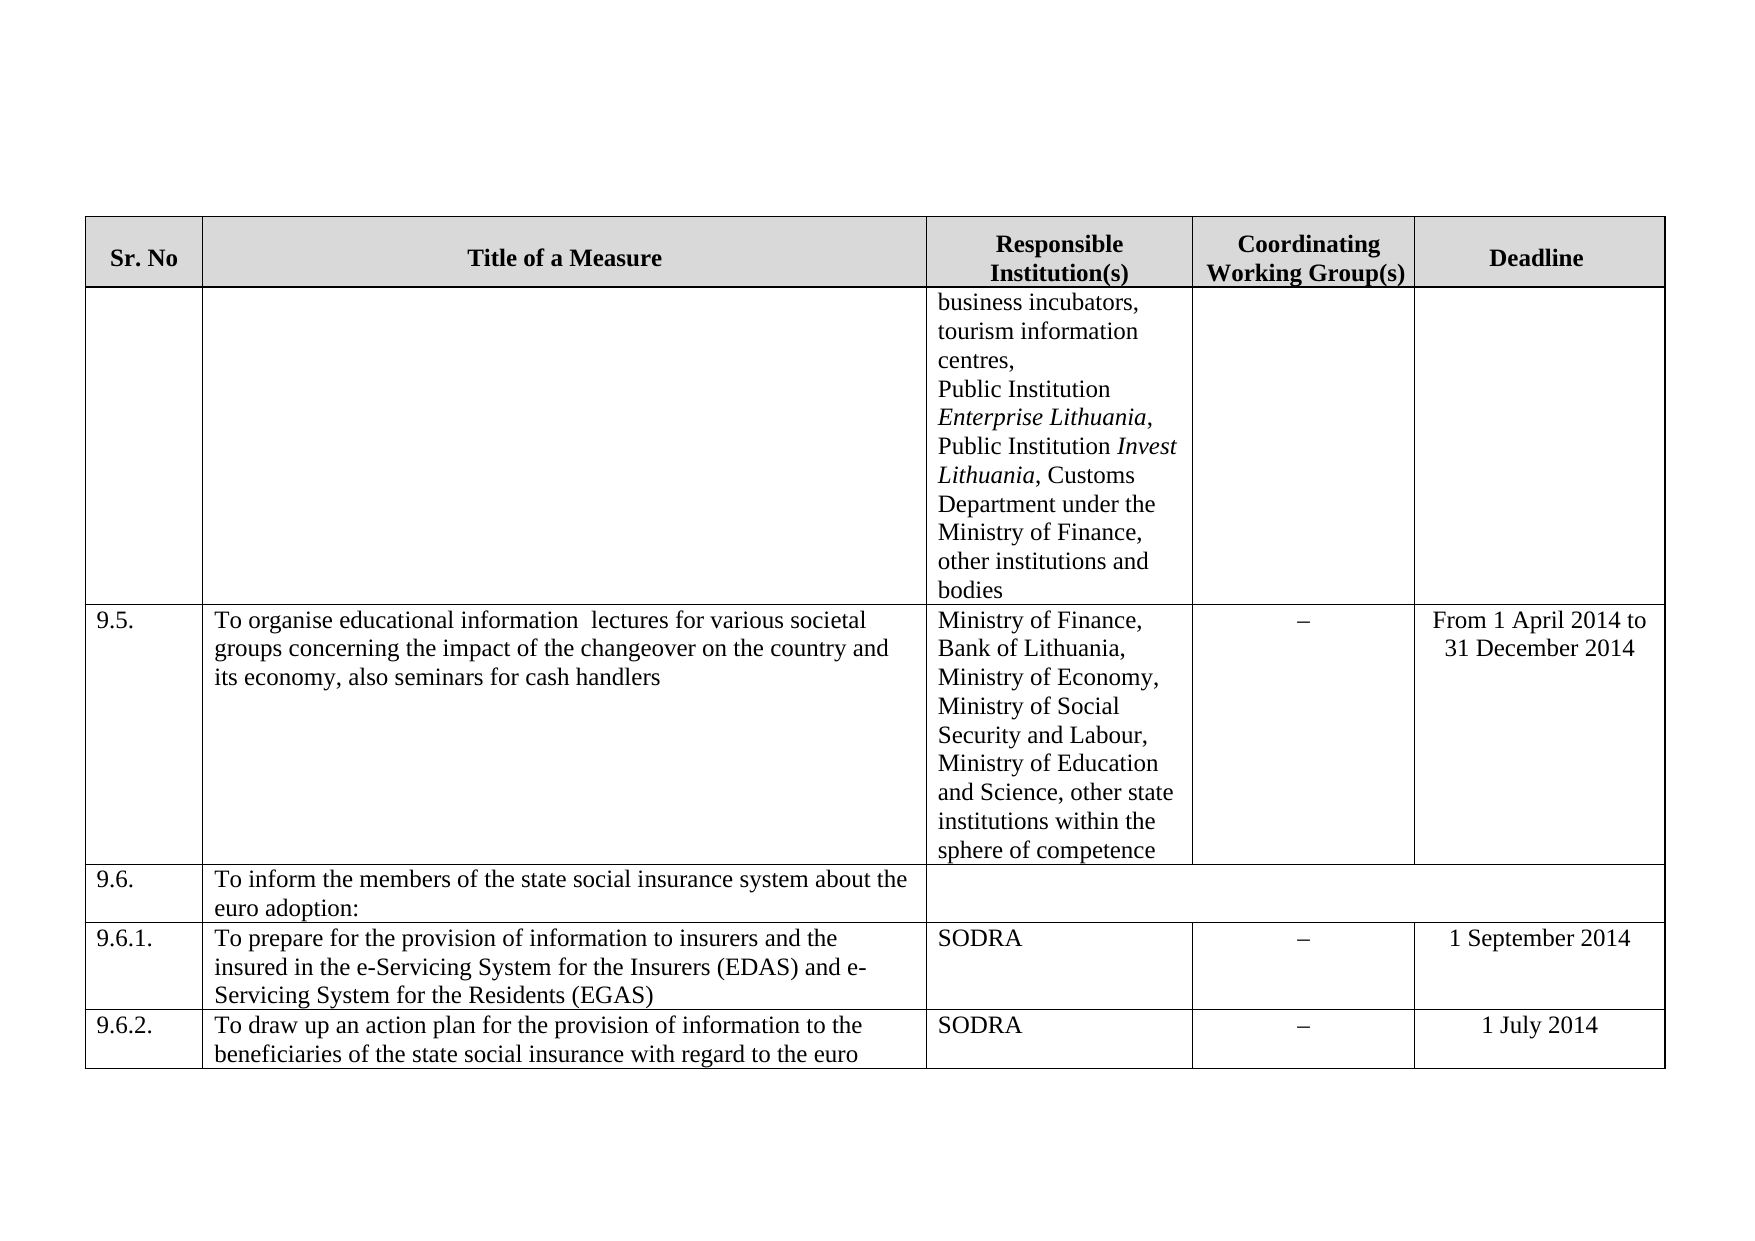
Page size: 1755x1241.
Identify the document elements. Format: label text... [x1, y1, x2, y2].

table_cell To organise educational information lectures for various societal groups concerning the impact of the changeover on the country and its economy, also seminars for cash handlers [203, 605, 926, 863]
table_cell – [1193, 605, 1414, 863]
table_cell [86, 288, 202, 604]
table_header Responsible Institution(s) [927, 217, 1192, 286]
table_cell 9.5. [86, 605, 202, 863]
table_cell 1 September 2014 [1415, 923, 1664, 1009]
table_header Deadline [1415, 217, 1664, 286]
table_cell 9.6.1. [86, 923, 202, 1009]
table_cell – [1193, 923, 1414, 1009]
table_cell SODRA [927, 923, 1192, 1009]
table_cell To inform the members of the state social insurance system about the euro adoption: [203, 865, 926, 922]
table_cell SODRA [927, 1010, 1192, 1068]
table_cell Ministry of Finance, Bank of Lithuania, Ministry of Economy, Ministry of Social Security and Labour, Ministry of Education and Science, other state institutions within the sphere of competence [927, 605, 1192, 863]
table_header Sr. No [86, 217, 202, 286]
table_cell – [1193, 1010, 1414, 1068]
table_header Title of a Measure [203, 217, 926, 286]
table_cell To draw up an action plan for the provision of information to the beneficiaries of the state social insurance with regard to the euro [203, 1010, 926, 1068]
table_cell business incubators, tourism information centres, Public Institution Enterprise Lithuania, Public Institution Invest Lithuania, Customs Department under the Ministry of Finance, other institutions and bodies [927, 288, 1192, 604]
table_cell [203, 288, 926, 604]
table_header Coordinating Working Group(s) [1193, 217, 1414, 286]
table_cell [1193, 288, 1414, 604]
table_cell 9.6.2. [86, 1010, 202, 1068]
table_cell To prepare for the provision of information to insurers and the insured in the e-Servicing System for the Insurers (EDAS) and e-Servicing System for the Residents (EGAS) [203, 923, 926, 1009]
table_cell [1415, 288, 1664, 604]
table_cell 1 July 2014 [1415, 1010, 1664, 1068]
table_cell [927, 865, 1664, 922]
table_cell 9.6. [86, 865, 202, 922]
table_cell From 1 April 2014 to 31 December 2014 [1415, 605, 1664, 863]
